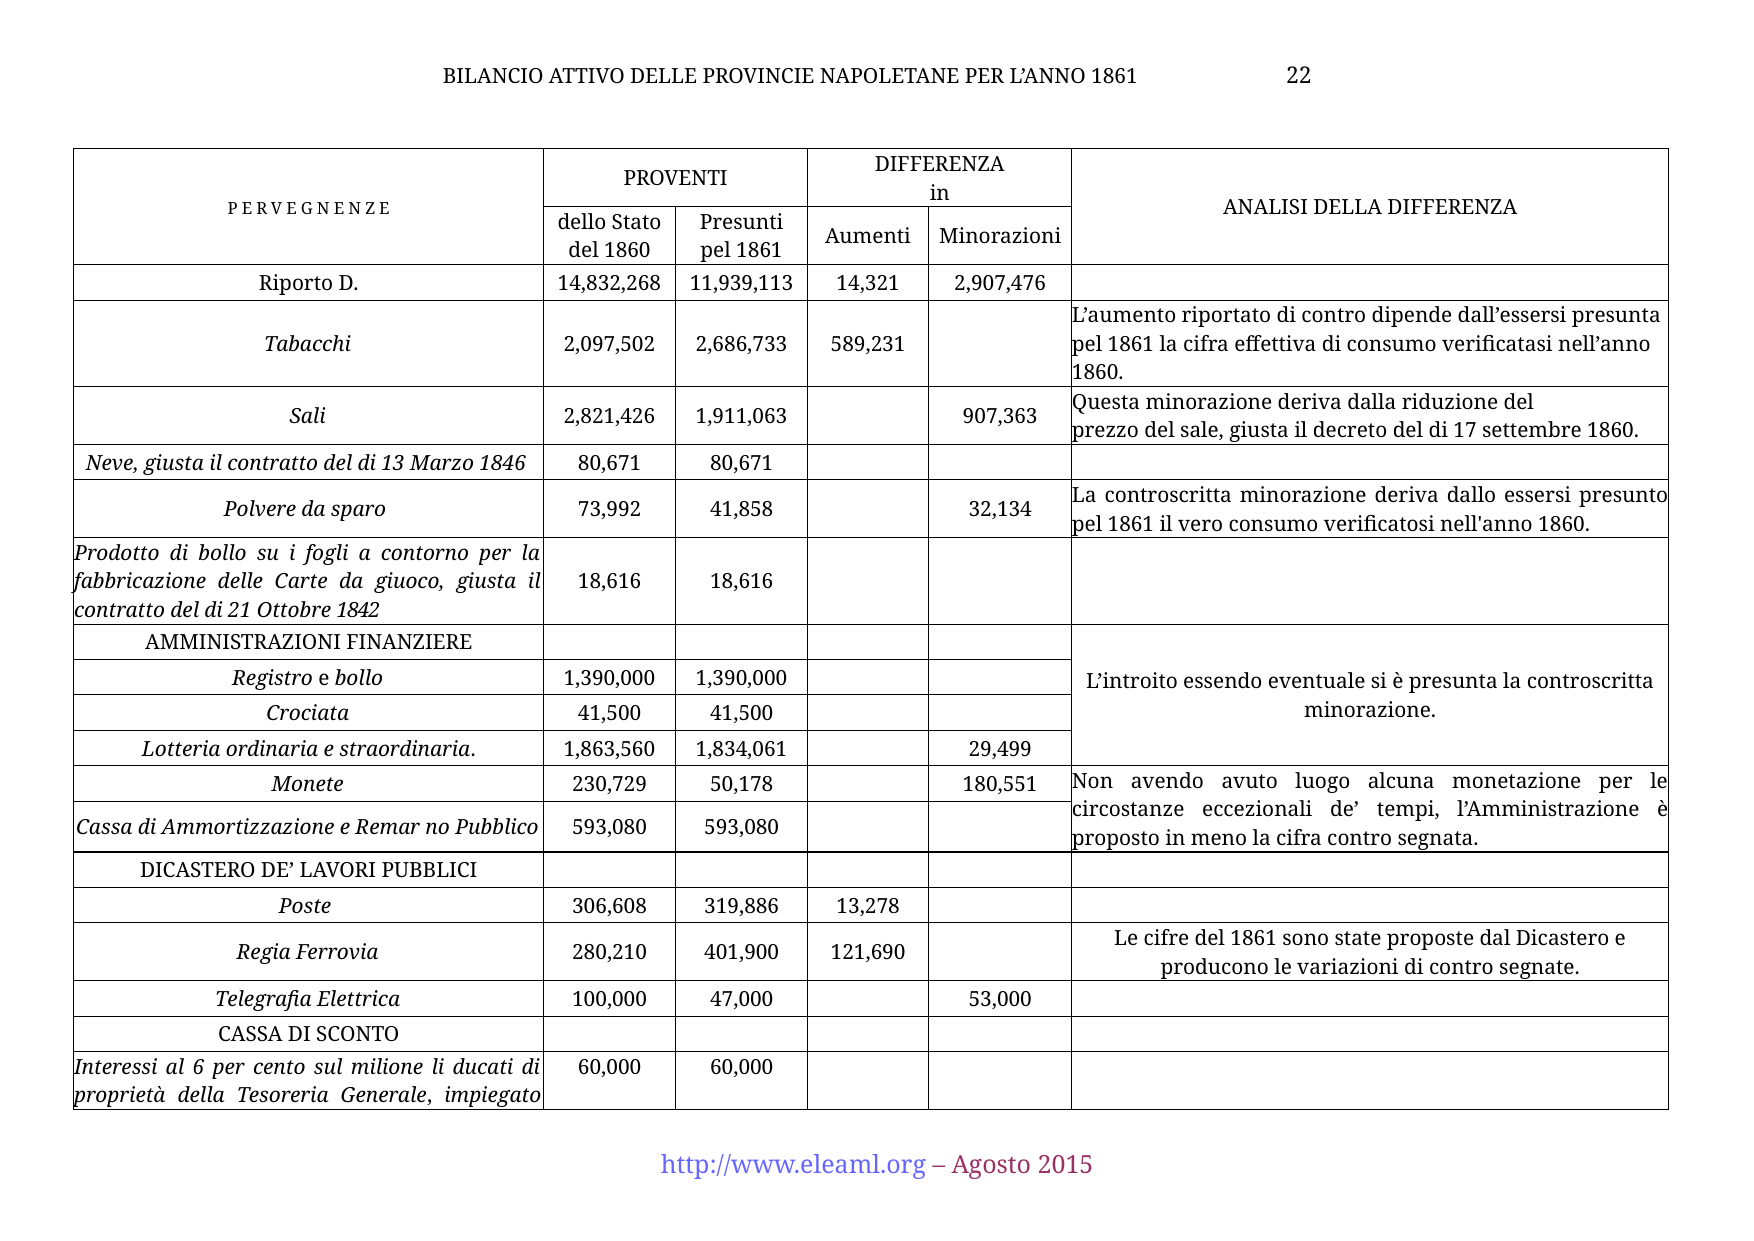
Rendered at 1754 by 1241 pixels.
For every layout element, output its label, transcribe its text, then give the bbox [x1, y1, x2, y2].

table_cell [929, 593, 1071, 623]
table_cell 593,080 [676, 802, 807, 812]
table_cell Aumenti [808, 250, 928, 264]
table_cell [544, 1017, 675, 1051]
table_cell [676, 853, 807, 887]
table_cell Polvere da sparo [74, 523, 543, 537]
table_cell 280,210 [544, 923, 675, 937]
table_cell [929, 695, 1071, 730]
table_cell Monete [74, 797, 543, 801]
table_cell [808, 1052, 928, 1109]
table_cell [544, 625, 675, 659]
table_cell [929, 301, 1071, 331]
table_cell L’introito essendo eventuale si è presunta la controscritta minorazione. [1072, 625, 1668, 666]
table_cell 73,992 [544, 480, 675, 494]
table_cell [808, 625, 928, 659]
table_cell 1,911,063 [676, 429, 807, 444]
table_cell [929, 660, 1071, 694]
table_cell [808, 695, 928, 730]
table_cell [808, 427, 928, 444]
table_cell [808, 981, 928, 1016]
table_cell 907,363 [929, 429, 1071, 444]
table_cell 401,900 [676, 966, 807, 980]
table_cell 32,134 [929, 480, 1071, 494]
table_cell [808, 731, 928, 765]
table_cell 121,690 [808, 923, 928, 937]
table_header PROVENTI [544, 192, 807, 206]
table_cell [929, 923, 1071, 980]
table_cell 18,616 [676, 595, 807, 623]
table_cell [929, 802, 1071, 851]
table_cell [1072, 1052, 1668, 1109]
table_cell 230,729 [544, 797, 675, 801]
table_cell Sali [74, 387, 543, 401]
table_cell [929, 445, 1071, 479]
table_cell 73,992 [544, 523, 675, 537]
table_cell 2,686,733 [676, 357, 807, 386]
table_cell Tabacchi [74, 357, 543, 386]
table_cell 18,616 [544, 538, 675, 567]
table_cell [676, 625, 807, 659]
table_cell [676, 1017, 807, 1051]
table_cell [808, 802, 928, 851]
table_cell Cassa di Ammortizzazione e Remar no Pubblico [74, 841, 543, 851]
table_cell [1072, 265, 1668, 272]
table_cell Cassa di Ammortizzazione e Remar no Pubblico [74, 802, 543, 812]
table_cell 121,690 [808, 966, 928, 980]
table_cell L’introito essendo eventuale si è presunta la controscritta minorazione. [1072, 723, 1668, 765]
table_cell 2,686,733 [676, 301, 807, 329]
table_header PROVENTI [544, 149, 807, 163]
table_cell 593,080 [544, 802, 675, 812]
table_cell 60,000 [544, 1081, 675, 1109]
table_cell [808, 445, 928, 479]
table_cell [808, 387, 928, 403]
table_cell [1072, 1017, 1668, 1051]
table_cell Polvere da sparo [74, 480, 543, 494]
table_cell 50,178 [676, 797, 807, 801]
table_cell 589,231 [808, 301, 928, 329]
table_cell Minorazioni [929, 207, 1071, 221]
table_cell 18,616 [676, 538, 807, 567]
table_cell 32,134 [929, 523, 1071, 537]
table_cell Sali [74, 429, 543, 444]
table_header pervegnenze [74, 221, 543, 264]
table_cell [808, 853, 928, 887]
table_cell 1,911,063 [676, 387, 807, 401]
table_cell 60,000 [676, 1081, 807, 1109]
table_cell Crociata [74, 695, 543, 730]
table_cell 2,821,426 [544, 387, 675, 401]
table_cell [808, 480, 928, 537]
table_cell 589,231 [808, 357, 928, 386]
table_cell [1072, 981, 1668, 1016]
table_cell 907,363 [929, 387, 1071, 401]
table_cell [929, 355, 1071, 386]
table_header ANALISI DELLA DIFFERENZA [1072, 149, 1668, 192]
table_cell [544, 853, 675, 887]
table_cell Aumenti [808, 207, 928, 221]
table_cell Regia Ferrovia [74, 923, 543, 937]
table_cell 2,821,426 [544, 429, 675, 444]
table_cell [808, 1017, 928, 1051]
table_cell [929, 538, 1071, 569]
table_cell [1072, 445, 1668, 479]
table_cell Tabacchi [74, 301, 543, 329]
table_header pervegnenze [74, 149, 543, 192]
table_cell [929, 1017, 1071, 1051]
table_cell 2,097,502 [544, 357, 675, 386]
table_cell [1072, 293, 1668, 299]
table_cell [1072, 888, 1668, 922]
table_cell [1072, 853, 1668, 887]
table_cell Minorazioni [929, 250, 1071, 264]
table_cell [1072, 538, 1668, 623]
table_cell [929, 888, 1071, 922]
table_cell 180,551 [929, 797, 1071, 801]
table_cell [808, 766, 928, 801]
table_cell [808, 660, 928, 694]
table_cell 2,097,502 [544, 301, 675, 329]
table_cell 593,080 [676, 841, 807, 851]
table_cell 41,858 [676, 523, 807, 537]
table_cell [929, 853, 1071, 887]
table_cell [929, 1052, 1071, 1109]
table_header ANALISI DELLA DIFFERENZA [1072, 221, 1668, 264]
table_cell [808, 538, 928, 569]
table_cell 593,080 [544, 841, 675, 851]
table_cell Regia Ferrovia [74, 966, 543, 980]
table_cell [929, 625, 1071, 659]
table_cell 18,616 [544, 595, 675, 623]
table_cell 401,900 [676, 923, 807, 937]
table_cell 280,210 [544, 966, 675, 980]
table_cell 41,858 [676, 480, 807, 494]
table_cell [808, 593, 928, 623]
